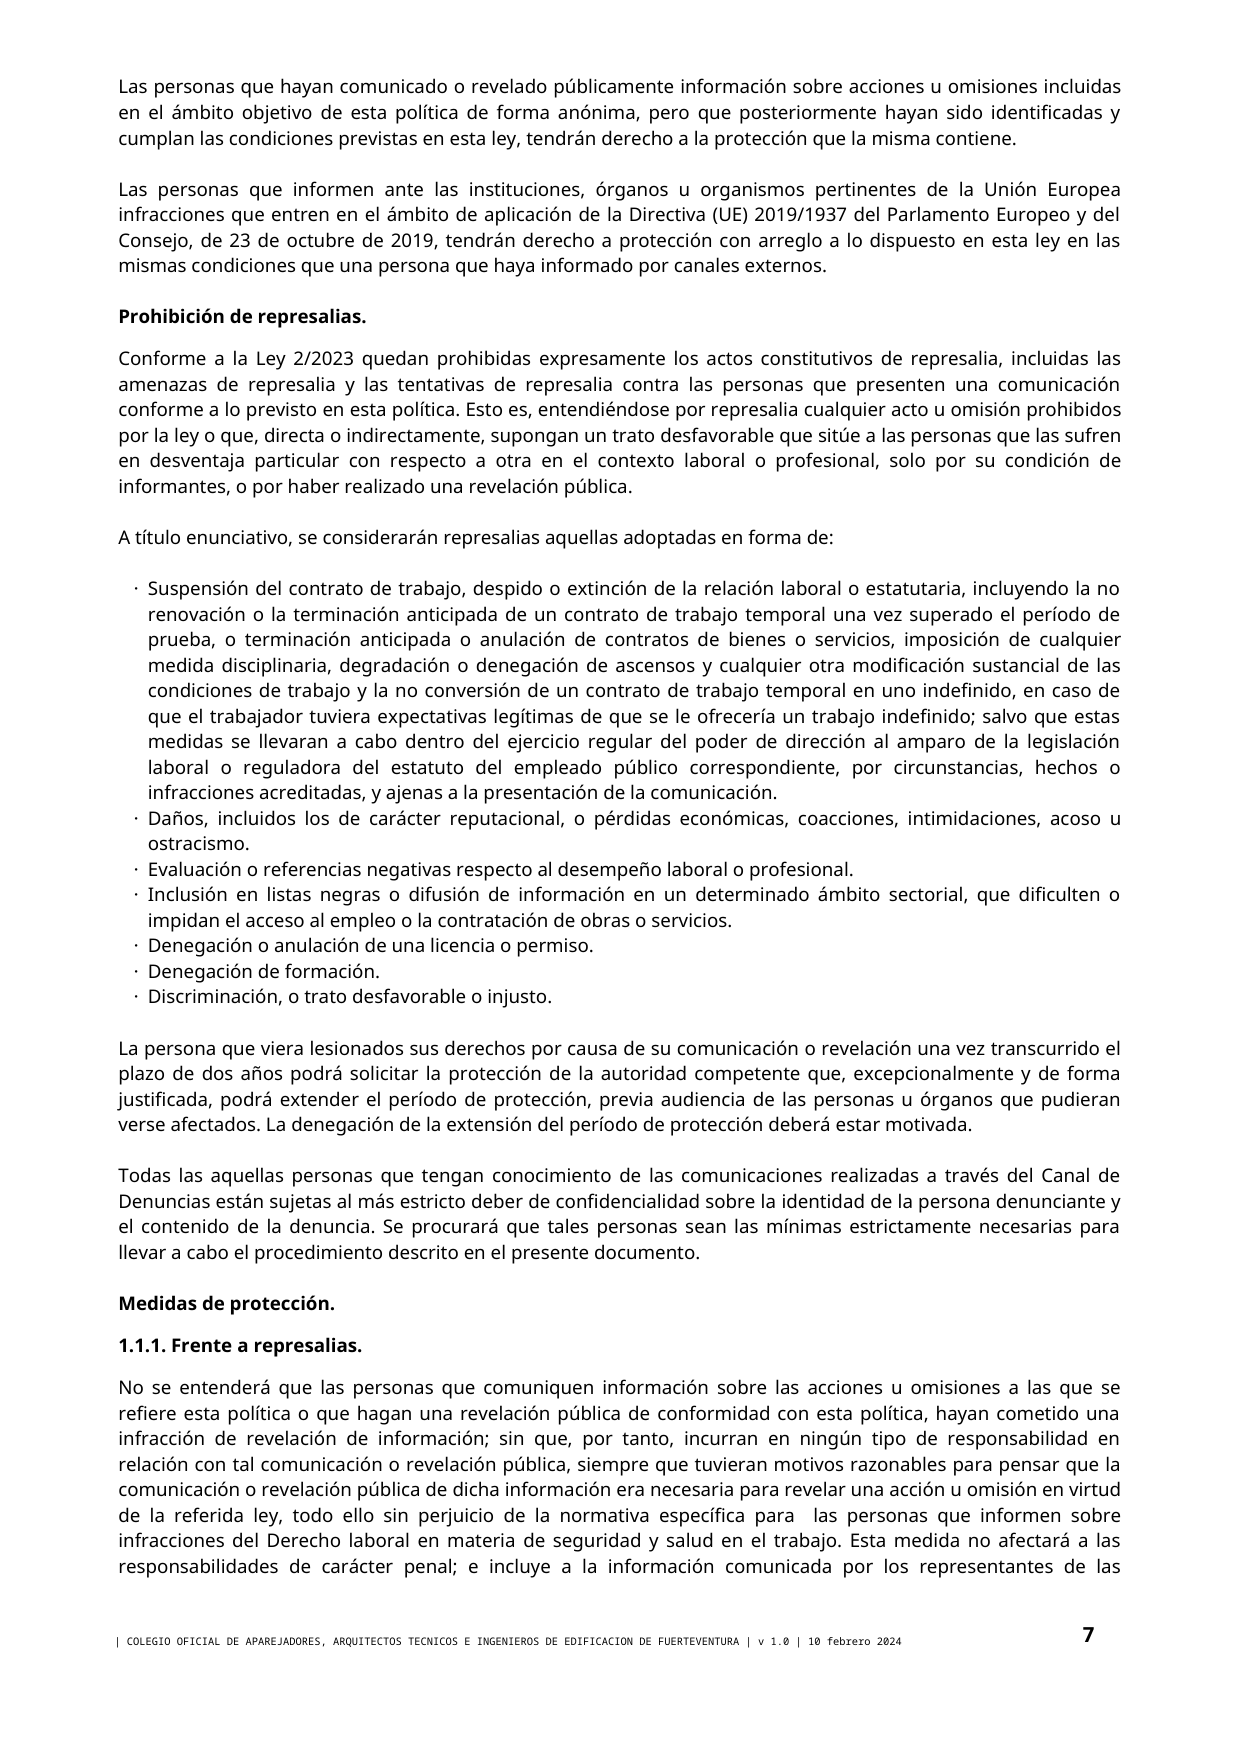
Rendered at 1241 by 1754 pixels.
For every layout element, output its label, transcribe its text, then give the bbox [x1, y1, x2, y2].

text Las personas que informen ante las instituciones, órganos u organismos pertinentes de la Unión Europea infracciones que entren en el ámbito de aplicación de la Directiva (UE) 2019/1937 del Parlamento Europeo y del Consejo, de 23 de octubre de 2019, tendrán derecho a protección con arreglo a lo dispuesto en esta ley en las mismas condiciones que una persona que haya informado por canales externos. [118, 176, 1122, 278]
text Las personas que hayan comunicado o revelado públicamente información sobre acciones u omisiones incluidas en el ámbito objetivo de esta política de forma anónima, pero que posteriormente hayan sido identificadas y cumplan las condiciones previstas en esta ley, tendrán derecho a la protección que la misma contiene. [118, 74, 1122, 150]
list Denegación o anulación de una licencia o permiso. [133, 933, 1122, 958]
text No se entenderá que las personas que comuniquen información sobre las acciones u omisiones a las que se refiere esta política o que hagan una revelación pública de conformidad con esta política, hayan cometido una infracción de revelación de información; sin que, por tanto, incurran en ningún tipo de responsabilidad en relación con tal comunicación o revelación pública, siempre que tuvieran motivos razonables para pensar que la comunicación o revelación pública de dicha información era necesaria para revelar una acción u omisión en virtud de la referida ley, todo ello sin perjuicio de la normativa específica para las personas que informen sobre infracciones del Derecho laboral en materia de seguridad y salud en el trabajo. Esta medida no afectará a las responsabilidades de carácter penal; e incluye a la información comunicada por los representantes de las [118, 1374, 1122, 1578]
text La persona que viera lesionados sus derechos por causa de su comunicación o revelación una vez transcurrido el plazo de dos años podrá solicitar la protección de la autoridad competente que, excepcionalmente y de forma justificada, podrá extender el período de protección, previa audiencia de las personas u órganos que pudieran verse afectados. La denegación de la extensión del período de protección deberá estar motivada. [118, 1035, 1122, 1137]
text A título enunciativo, se considerarán represalias aquellas adoptadas en forma de: [118, 524, 1122, 550]
subtitle Medidas de protección. [118, 1290, 1122, 1316]
list Inclusión en listas negras o difusión de información en un determinado ámbito sectorial, que dificulten o impidan el acceso al empleo o la contratación de obras o servicios. [133, 882, 1122, 933]
list Evaluación o referencias negativas respecto al desempeño laboral o profesional. [133, 856, 1122, 882]
text Todas las aquellas personas que tengan conocimiento de las comunicaciones realizadas a través del Canal de Denuncias están sujetas al más estricto deber de confidencialidad sobre la identidad de la persona denunciante y el contenido de la denuncia. Se procurará que tales personas sean las mínimas estrictamente necesarias para llevar a cabo el procedimiento descrito en el presente documento. [118, 1162, 1122, 1264]
subtitle Prohibición de represalias. [118, 303, 1122, 329]
text Conforme a la Ley 2/2023 quedan prohibidas expresamente los actos constitutivos de represalia, incluidas las amenazas de represalia y las tentativas de represalia contra las personas que presenten una comunicación conforme a lo previsto en esta política. Esto es, entendiéndose por represalia cualquier acto u omisión prohibidos por la ley o que, directa o indirectamente, supongan un trato desfavorable que sitúe a las personas que las sufren en desventaja particular con respecto a otra en el contexto laboral o profesional, solo por su condición de informantes, o por haber realizado una revelación pública. [118, 346, 1122, 499]
list Frente a represalias. [118, 1332, 1122, 1358]
list Daños, incluidos los de carácter reputacional, o pérdidas económicas, coacciones, intimidaciones, acoso u ostracismo. [133, 805, 1122, 856]
list Discriminación, o trato desfavorable o injusto. [133, 984, 1122, 1009]
list Denegación de formación. [133, 958, 1122, 984]
list Suspensión del contrato de trabajo, despido o extinción de la relación laboral o estatutaria, incluyendo la no renovación o la terminación anticipada de un contrato de trabajo temporal una vez superado el período de prueba, o terminación anticipada o anulación de contratos de bienes o servicios, imposición de cualquier medida disciplinaria, degradación o denegación de ascensos y cualquier otra modificación sustancial de las condiciones de trabajo y la no conversión de un contrato de trabajo temporal en uno indefinido, en caso de que el trabajador tuviera expectativas legítimas de que se le ofrecería un trabajo indefinido; salvo que estas medidas se llevaran a cabo dentro del ejercicio regular del poder de dirección al amparo de la legislación laboral o reguladora del estatuto del empleado público correspondiente, por circunstancias, hechos o infracciones acreditadas, y ajenas a la presentación de la comunicación. [133, 575, 1122, 805]
